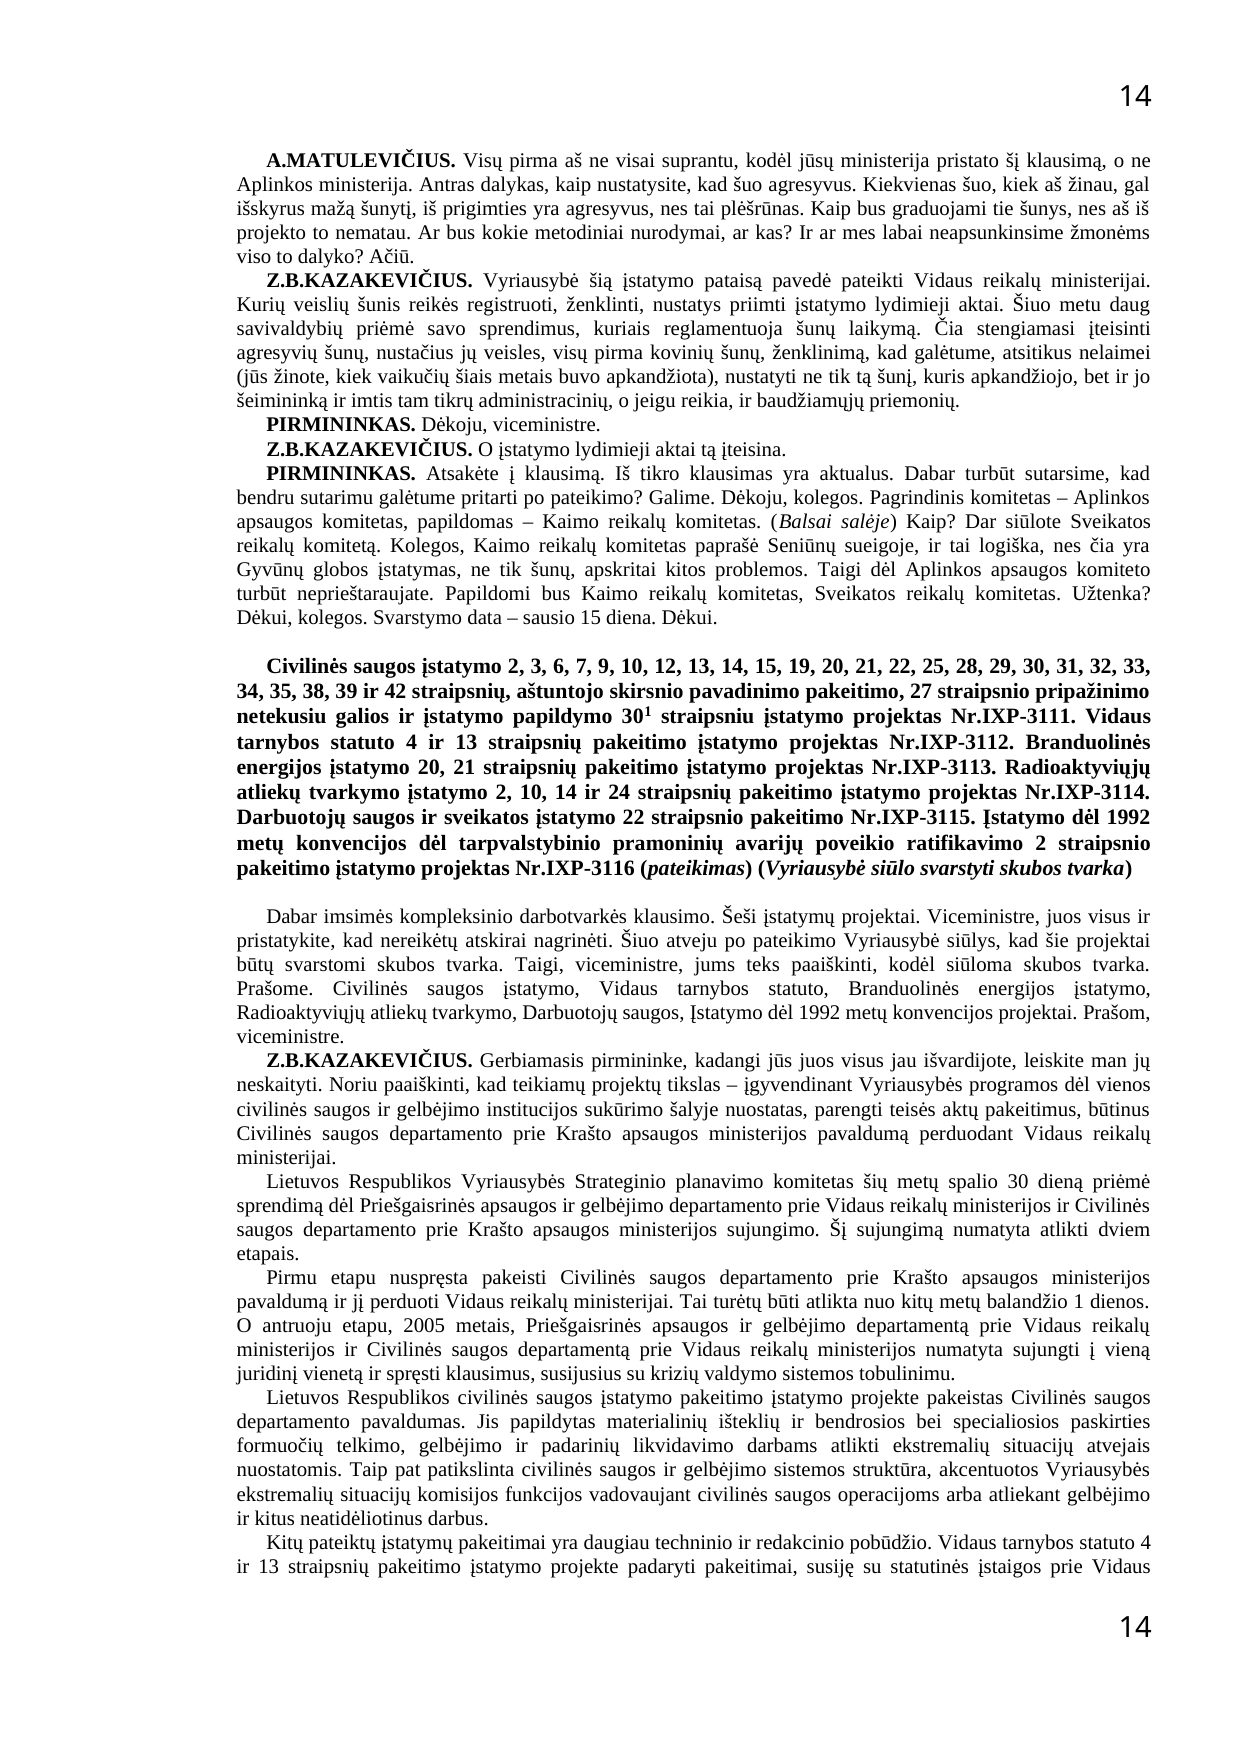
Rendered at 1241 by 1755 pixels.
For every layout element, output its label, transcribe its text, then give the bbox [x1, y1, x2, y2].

text Z.B.Kazakevičius. O įstatymo lydimieji aktai tą įteisina. [236, 436, 1152, 461]
text PIRMININKAS. Atsakėte į klausimą. Iš tikro klausimas yra aktualus. Dabar turbūt sutarsime, kad bendru sutarimu galėtume pritarti po pateikimo? Galime. Dėkoju, kolegos. Pagrindinis komitetas – Aplinkos apsaugos komitetas, papildomas – Kaimo reikalų komitetas. (Balsai salėje) Kaip? Dar siūlote Sveikatos reikalų komitetą. Kolegos, Kaimo reikalų komitetas paprašė Seniūnų sueigoje, ir tai logiška, nes čia yra Gyvūnų globos įstatymas, ne tik šunų, apskritai kitos problemos. Taigi dėl Aplinkos apsaugos komiteto turbūt neprieštaraujate. Papildomi bus Kaimo reikalų komitetas, Sveikatos reikalų komitetas. Užtenka? Dėkui, kolegos. Svarstymo data – sausio 15 diena. Dėkui. [236, 461, 1152, 629]
text Kitų pateiktų įstatymų pakeitimai yra daugiau techninio ir redakcinio pobūdžio. Vidaus tarnybos statuto 4 ir 13 straipsnių pakeitimo įstatymo projekte padaryti pakeitimai, susiję su statutinės įstaigos prie Vidaus [236, 1529, 1152, 1578]
text Civilinės saugos įstatymo 2, 3, 6, 7, 9, 10, 12, 13, 14, 15, 19, 20, 21, 22, 25, 28, 29, 30, 31, 32, 33, 34, 35, 38, 39 ir 42 straipsnių, aštuntojo skirsnio pavadinimo pakeitimo, 27 straipsnio pripažinimo netekusiu galios ir įstatymo papildymo 301 straipsniu įstatymo projektas Nr.IXP-3111. Vidaus tarnybos statuto 4 ir 13 straipsnių pakeitimo įstatymo projektas Nr.IXP-3112. Branduolinės energijos įstatymo 20, 21 straipsnių pakeitimo įstatymo projektas Nr.IXP-3113. Radioaktyviųjų atliekų tvarkymo įstatymo 2, 10, 14 ir 24 straipsnių pakeitimo įstatymo projektas Nr.IXP-3114. Darbuotojų saugos ir sveikatos įstatymo 22 straipsnio pakeitimo Nr.IXP-3115. Įstatymo dėl 1992 metų konvencijos dėl tarpvalstybinio pramoninių avarijų poveikio ratifikavimo 2 straipsnio pakeitimo įstatymo projektas Nr.IXP-3116 (pateikimas) (Vyriausybė siūlo svarstyti skubos tvarka) [236, 653, 1152, 880]
text PIRMININKAS. Dėkoju, viceministre. [236, 412, 1152, 436]
text Lietuvos Respublikos civilinės saugos įstatymo pakeitimo įstatymo projekte pakeistas Civilinės saugos departamento pavaldumas. Jis papildytas materialinių išteklių ir bendrosios bei specialiosios paskirties formuočių telkimo, gelbėjimo ir padarinių likvidavimo darbams atlikti ekstremalių situacijų atvejais nuostatomis. Taip pat patikslinta civilinės saugos ir gelbėjimo sistemos struktūra, akcentuotos Vyriausybės ekstremalių situacijų komisijos funkcijos vadovaujant civilinės saugos operacijoms arba atliekant gelbėjimo ir kitus neatidėliotinus darbus. [236, 1385, 1152, 1529]
text A.MATULEVIČIUS. Visų pirma aš ne visai suprantu, kodėl jūsų ministerija pristato šį klausimą, o ne Aplinkos ministerija. Antras dalykas, kaip nustatysite, kad šuo agresyvus. Kiekvienas šuo, kiek aš žinau, gal išskyrus mažą šunytį, iš prigimties yra agresyvus, nes tai plėšrūnas. Kaip bus graduojami tie šunys, nes aš iš projekto to nematau. Ar bus kokie metodiniai nurodymai, ar kas? Ir ar mes labai neapsunkinsime žmonėms viso to dalyko? Ačiū. [236, 148, 1152, 268]
text Pirmu etapu nuspręsta pakeisti Civilinės saugos departamento prie Krašto apsaugos ministerijos pavaldumą ir jį perduoti Vidaus reikalų ministerijai. Tai turėtų būti atlikta nuo kitų metų balandžio 1 dienos. O antruoju etapu, 2005 metais, Priešgaisrinės apsaugos ir gelbėjimo departamentą prie Vidaus reikalų ministerijos ir Civilinės saugos departamentą prie Vidaus reikalų ministerijos numatyta sujungti į vieną juridinį vienetą ir spręsti klausimus, susijusius su krizių valdymo sistemos tobulinimu. [236, 1265, 1152, 1385]
text Z.B.Kazakevičius. Vyriausybė šią įstatymo pataisą pavedė pateikti Vidaus reikalų ministerijai. Kurių veislių šunis reikės registruoti, ženklinti, nustatys priimti įstatymo lydimieji aktai. Šiuo metu daug savivaldybių priėmė savo sprendimus, kuriais reglamentuoja šunų laikymą. Čia stengiamasi įteisinti agresyvių šunų, nustačius jų veisles, visų pirma kovinių šunų, ženklinimą, kad galėtume, atsitikus nelaimei (jūs žinote, kiek vaikučių šiais metais buvo apkandžiota), nustatyti ne tik tą šunį, kuris apkandžiojo, bet ir jo šeimininką ir imtis tam tikrų administracinių, o jeigu reikia, ir baudžiamųjų priemonių. [236, 268, 1152, 412]
text Z.B.Kazakevičius. Gerbiamasis pirmininke, kadangi jūs juos visus jau išvardijote, leiskite man jų neskaityti. Noriu paaiškinti, kad teikiamų projektų tikslas – įgyvendinant Vyriausybės programos dėl vienos civilinės saugos ir gelbėjimo institucijos sukūrimo šalyje nuostatas, parengti teisės aktų pakeitimus, būtinus Civilinės saugos departamento prie Krašto apsaugos ministerijos pavaldumą perduodant Vidaus reikalų ministerijai. [236, 1048, 1152, 1169]
text Dabar imsimės kompleksinio darbotvarkės klausimo. Šeši įstatymų projektai. Viceministre, juos visus ir pristatykite, kad nereikėtų atskirai nagrinėti. Šiuo atveju po pateikimo Vyriausybė siūlys, kad šie projektai būtų svarstomi skubos tvarka. Taigi, viceministre, jums teks paaiškinti, kodėl siūloma skubos tvarka. Prašome. Civilinės saugos įstatymo, Vidaus tarnybos statuto, Branduolinės energijos įstatymo, Radioaktyviųjų atliekų tvarkymo, Darbuotojų saugos, Įstatymo dėl 1992 metų konvencijos projektai. Prašom, viceministre. [236, 904, 1152, 1048]
text Lietuvos Respublikos Vyriausybės Strateginio planavimo komitetas šių metų spalio 30 dieną priėmė sprendimą dėl Priešgaisrinės apsaugos ir gelbėjimo departamento prie Vidaus reikalų ministerijos ir Civilinės saugos departamento prie Krašto apsaugos ministerijos sujungimo. Šį sujungimą numatyta atlikti dviem etapais. [236, 1169, 1152, 1265]
